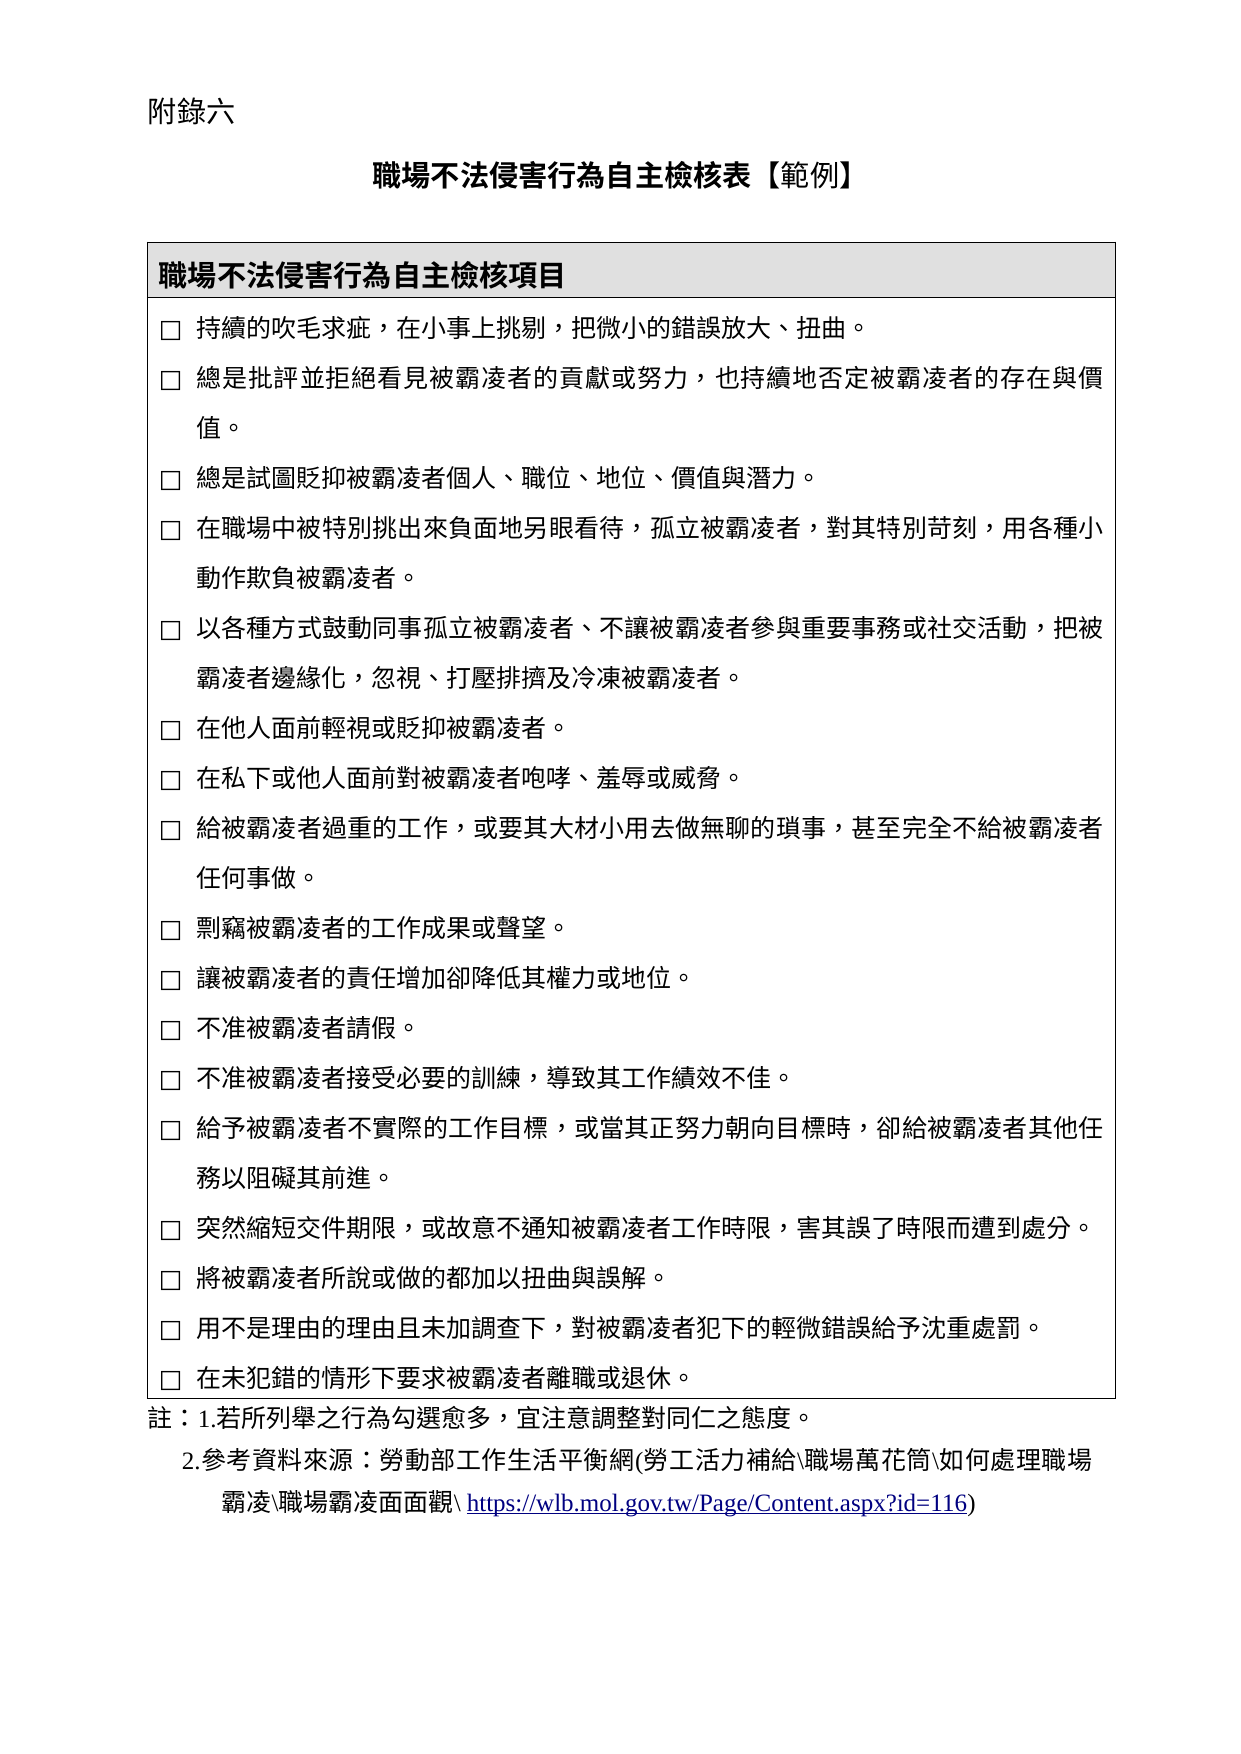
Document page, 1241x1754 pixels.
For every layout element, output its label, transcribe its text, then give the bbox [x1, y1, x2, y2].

table_cell 持續的吹毛求疵，在小事上挑剔，把微小的錯誤放大、扭曲。 總是批評並拒絕看見被霸凌者的貢獻或努力，也持續地否定被霸凌者的存在與價值。 總是試圖貶抑被霸凌者個人、職位、地位、價值與潛力。 在職場中被特別挑出來負面地另眼看待，孤立被霸凌者，對其特別苛刻，用各種小動作欺負被霸凌者。 以各種方式鼓動同事孤立被霸凌者、不讓被霸凌者參與重要事務或社交活動，把被霸凌者邊緣化，忽視、打壓排擠及冷凍被霸凌者。 在他人面前輕視或貶抑被霸凌者。 在私下或他人面前對被霸凌者咆哮、羞辱或威脅。 給被霸凌者過重的工作，或要其大材小用去做無聊的瑣事，甚至完全不給被霸凌者任何事做。 剽竊被霸凌者的工作成果或聲望。 讓被霸凌者的責任增加卻降低其權力或地位。 不准被霸凌者請假。 不准被霸凌者接受必要的訓練，導致其工作績效不佳。 給予被霸凌者不實際的工作目標，或當其正努力朝向目標時，卻給被霸凌者其他任務以阻礙其前進。 突然縮短交件期限，或故意不通知被霸凌者工作時限，害其誤了時限而遭到處分。 將被霸凌者所說或做的都加以扭曲與誤解。 用不是理由的理由且未加調查下，對被霸凌者犯下的輕微錯誤給予沈重處罰。 在未犯錯的情形下要求被霸凌者離職或退休。 [148, 298, 1115, 1398]
text 2.參考資料來源：勞動部工作生活平衡網(勞工活力補給\職場萬花筒\如何處理職場霸凌\職場霸凌面面觀\ https://wlb.mol.gov.tw/Page/Content.aspx?id=116) [148, 1441, 1092, 1518]
text 註：1.若所列舉之行為勾選愈多，宜注意調整對同仁之態度。 [148, 1399, 1092, 1435]
text 職場不法侵害行為自主檢核表【範例】 [148, 150, 1092, 196]
table_header 職場不法侵害行為自主檢核項目 [148, 243, 1115, 297]
